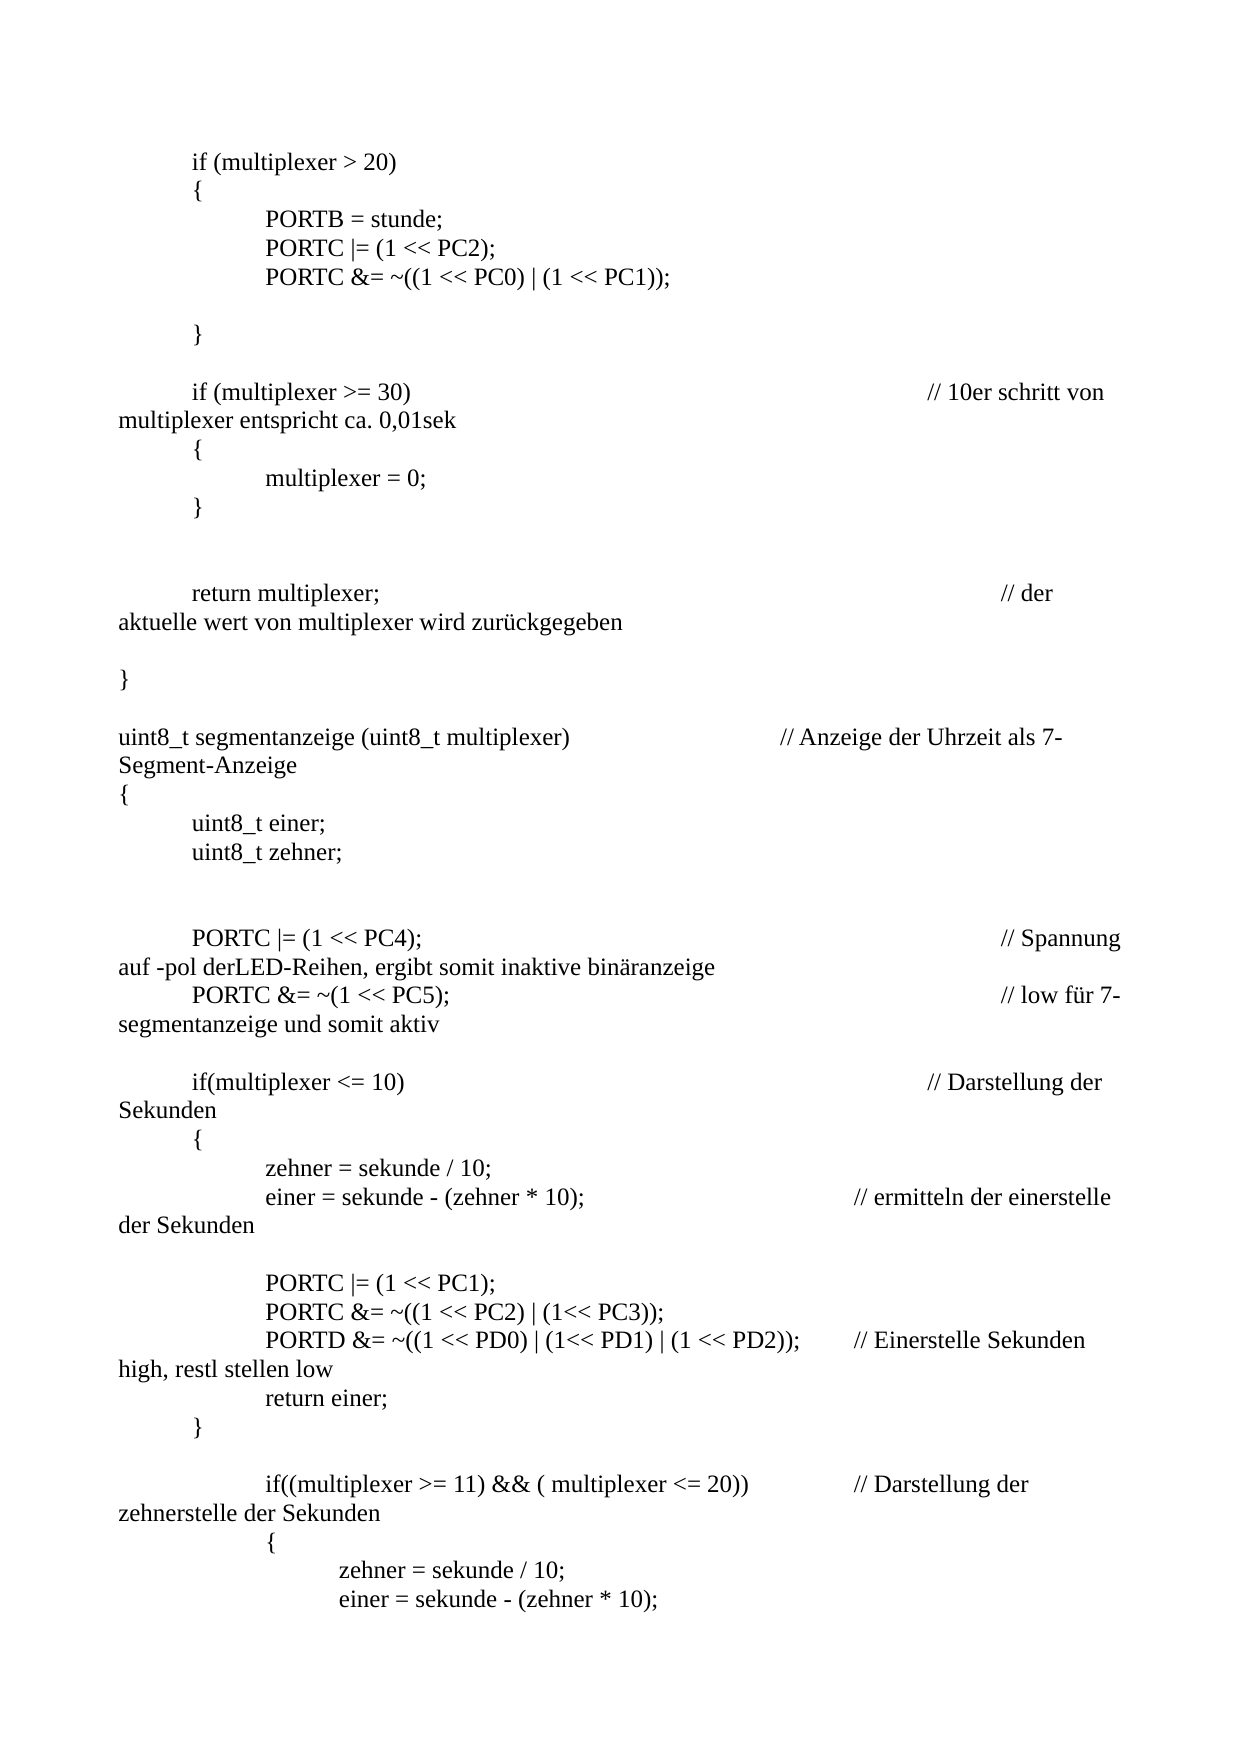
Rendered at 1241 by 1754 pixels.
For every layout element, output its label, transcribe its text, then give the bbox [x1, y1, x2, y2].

text } [118, 319, 1122, 348]
text { [118, 1124, 1122, 1153]
text { [118, 176, 1122, 204]
text if(multiplexer <= 10) // Darstellung der Sekunden [118, 1067, 1122, 1124]
text uint8_t segmentanzeige (uint8_t multiplexer) // Anzeige der Uhrzeit als 7-Segment-Anzeige [118, 722, 1122, 779]
text PORTC &= ~((1 << PC0) | (1 << PC1)); [118, 262, 1122, 291]
text zehner = sekunde / 10; [118, 1556, 1122, 1584]
text zehner = sekunde / 10; [118, 1153, 1122, 1182]
text } [118, 492, 1122, 521]
text uint8_t zehner; [118, 837, 1122, 866]
text uint8_t einer; [118, 808, 1122, 837]
text PORTC &= ~(1 << PC5); // low für 7-segmentanzeige und somit aktiv [118, 981, 1122, 1038]
text return multiplexer; // der aktuelle wert von multiplexer wird zurückgegeben [118, 578, 1122, 636]
text multiplexer = 0; [118, 463, 1122, 492]
text return einer; [118, 1383, 1122, 1412]
text } [118, 664, 1122, 693]
text { [118, 434, 1122, 463]
text { [118, 779, 1122, 808]
text PORTC |= (1 << PC2); [118, 233, 1122, 262]
text PORTC |= (1 << PC4); // Spannung auf -pol derLED-Reihen, ergibt somit inaktive binäranzeige [118, 923, 1122, 981]
text if (multiplexer >= 30) // 10er schritt von multiplexer entspricht ca. 0,01sek [118, 377, 1122, 434]
text PORTC |= (1 << PC1); [118, 1268, 1122, 1297]
text einer = sekunde - (zehner * 10); // ermitteln der einerstelle der Sekunden [118, 1182, 1122, 1239]
text if((multiplexer >= 11) && ( multiplexer <= 20)) // Darstellung der zehnerstelle der Sekunden [118, 1469, 1122, 1527]
text { [118, 1527, 1122, 1556]
text } [118, 1412, 1122, 1441]
text if (multiplexer > 20) [118, 147, 1122, 176]
text PORTD &= ~((1 << PD0) | (1<< PD1) | (1 << PD2)); // Einerstelle Sekunden high, restl stellen low [118, 1326, 1122, 1383]
text PORTB = stunde; [118, 204, 1122, 233]
text PORTC &= ~((1 << PC2) | (1<< PC3)); [118, 1297, 1122, 1326]
text einer = sekunde - (zehner * 10); [118, 1584, 1122, 1613]
